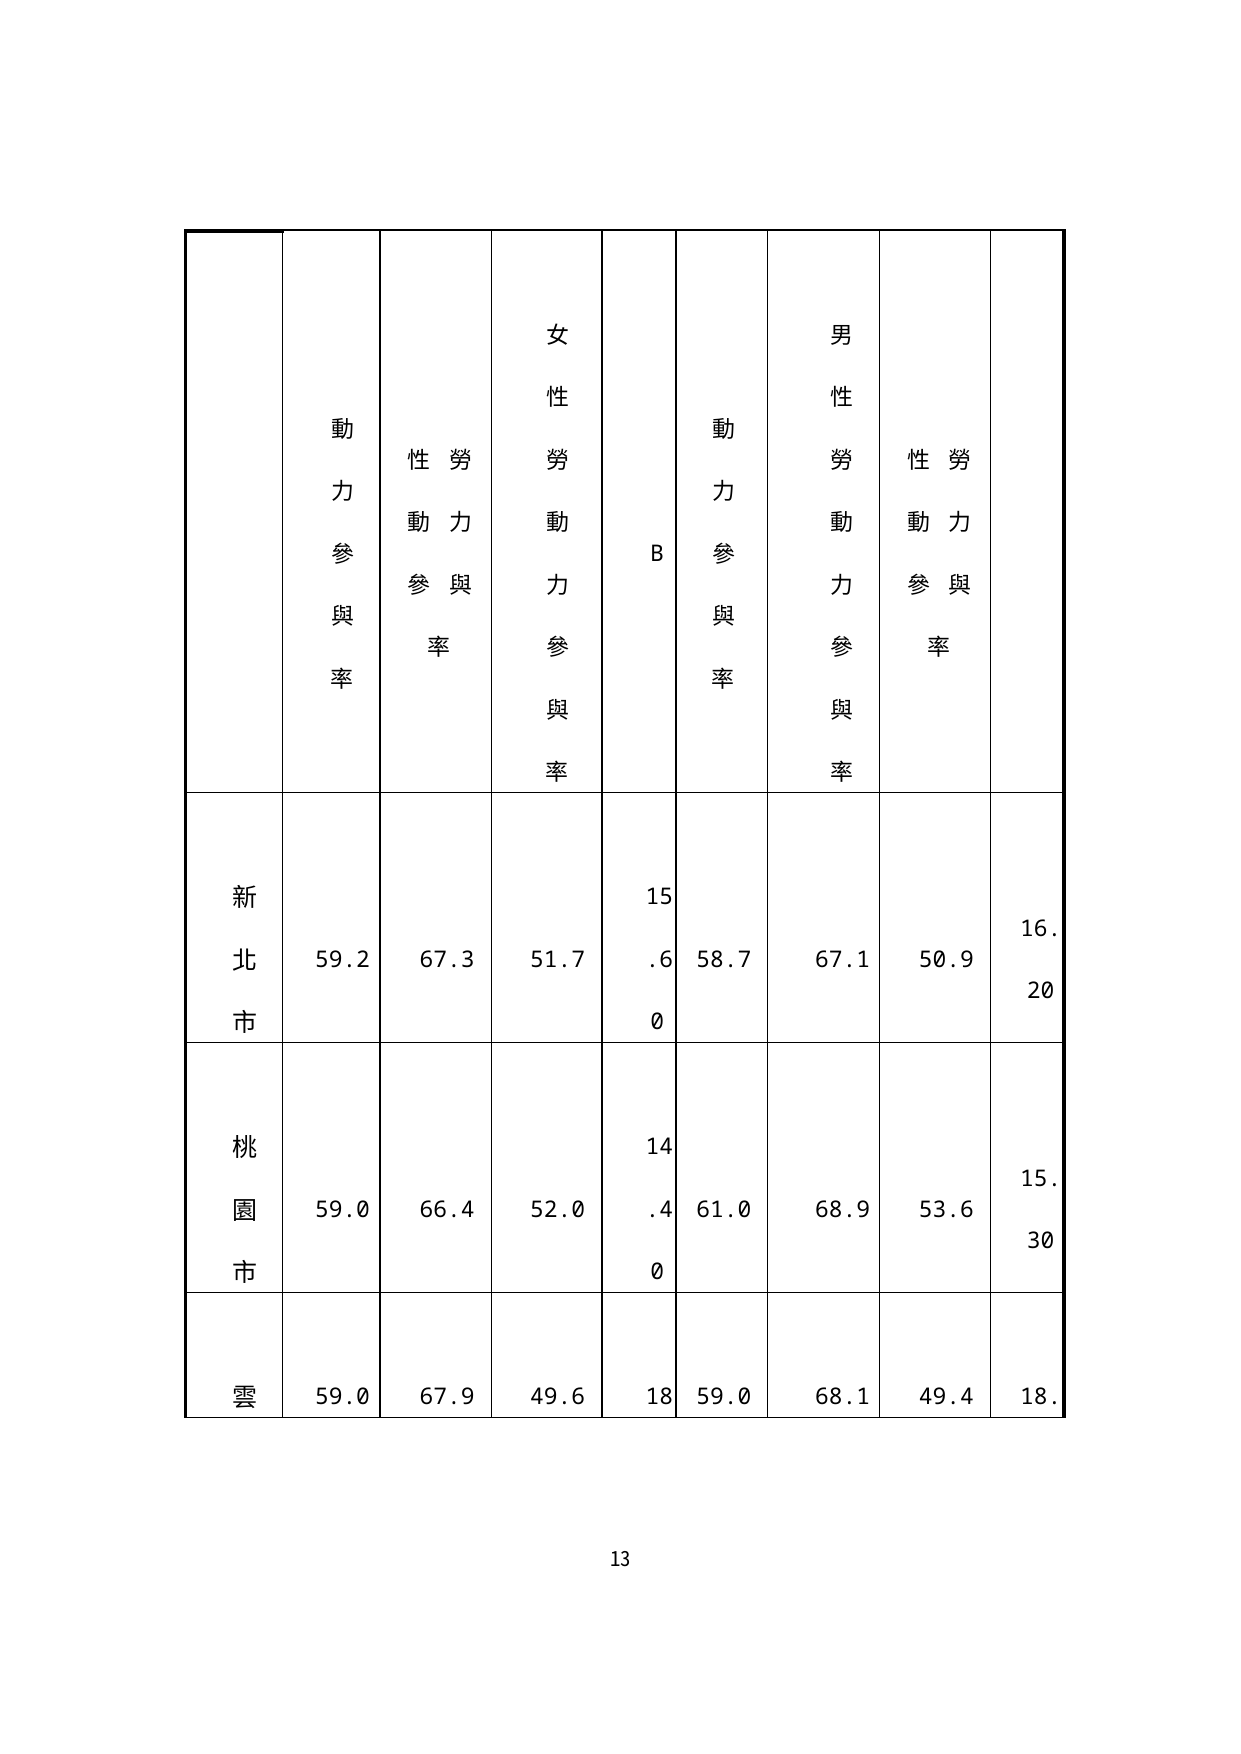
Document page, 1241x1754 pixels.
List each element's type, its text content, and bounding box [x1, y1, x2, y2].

table_header [187, 233, 282, 792]
table_cell 15.60 [603, 793, 675, 1042]
table_cell 53.6 [880, 1043, 990, 1292]
table_cell 58.7 [677, 793, 767, 1042]
table_cell 雲 [187, 1293, 282, 1417]
table_cell 14.40 [603, 1043, 675, 1292]
table_cell 49.6 [492, 1293, 601, 1417]
table_cell 51.7 [492, 793, 601, 1042]
table_cell 50.9 [880, 793, 990, 1042]
table_cell 15.30 [991, 1043, 1062, 1292]
table_cell 68.1 [768, 1293, 879, 1417]
table_cell 59.0 [677, 1293, 767, 1417]
table_cell 52.0 [492, 1043, 601, 1292]
table_cell 16.20 [991, 793, 1062, 1042]
table_cell 67.3 [381, 793, 491, 1042]
table_cell 性勞動力參與率 [381, 231, 491, 792]
table_cell 性勞動力參與率 [880, 231, 990, 792]
table_cell 新北市 [187, 793, 282, 1042]
table_cell B [603, 231, 675, 792]
table_cell 59.2 [283, 793, 379, 1042]
table_cell 動力參與率 [283, 231, 379, 792]
table_cell 61.0 [677, 1043, 767, 1292]
table_cell 桃園市 [187, 1043, 282, 1292]
table_cell [991, 231, 1062, 792]
table_cell 67.1 [768, 793, 879, 1042]
table_cell 49.4 [880, 1293, 990, 1417]
table_cell 59.0 [283, 1293, 379, 1417]
table_cell 66.4 [381, 1043, 491, 1292]
table_cell 67.9 [381, 1293, 491, 1417]
table_cell 68.9 [768, 1043, 879, 1292]
table_cell 18 [603, 1293, 675, 1417]
table_cell 動力參與率 [677, 231, 767, 792]
table_cell 男性勞動力參與率 [768, 231, 879, 792]
table_cell 女性勞動力參與率 [492, 231, 601, 792]
table_cell 18. [991, 1293, 1062, 1417]
table_cell 59.0 [283, 1043, 379, 1292]
